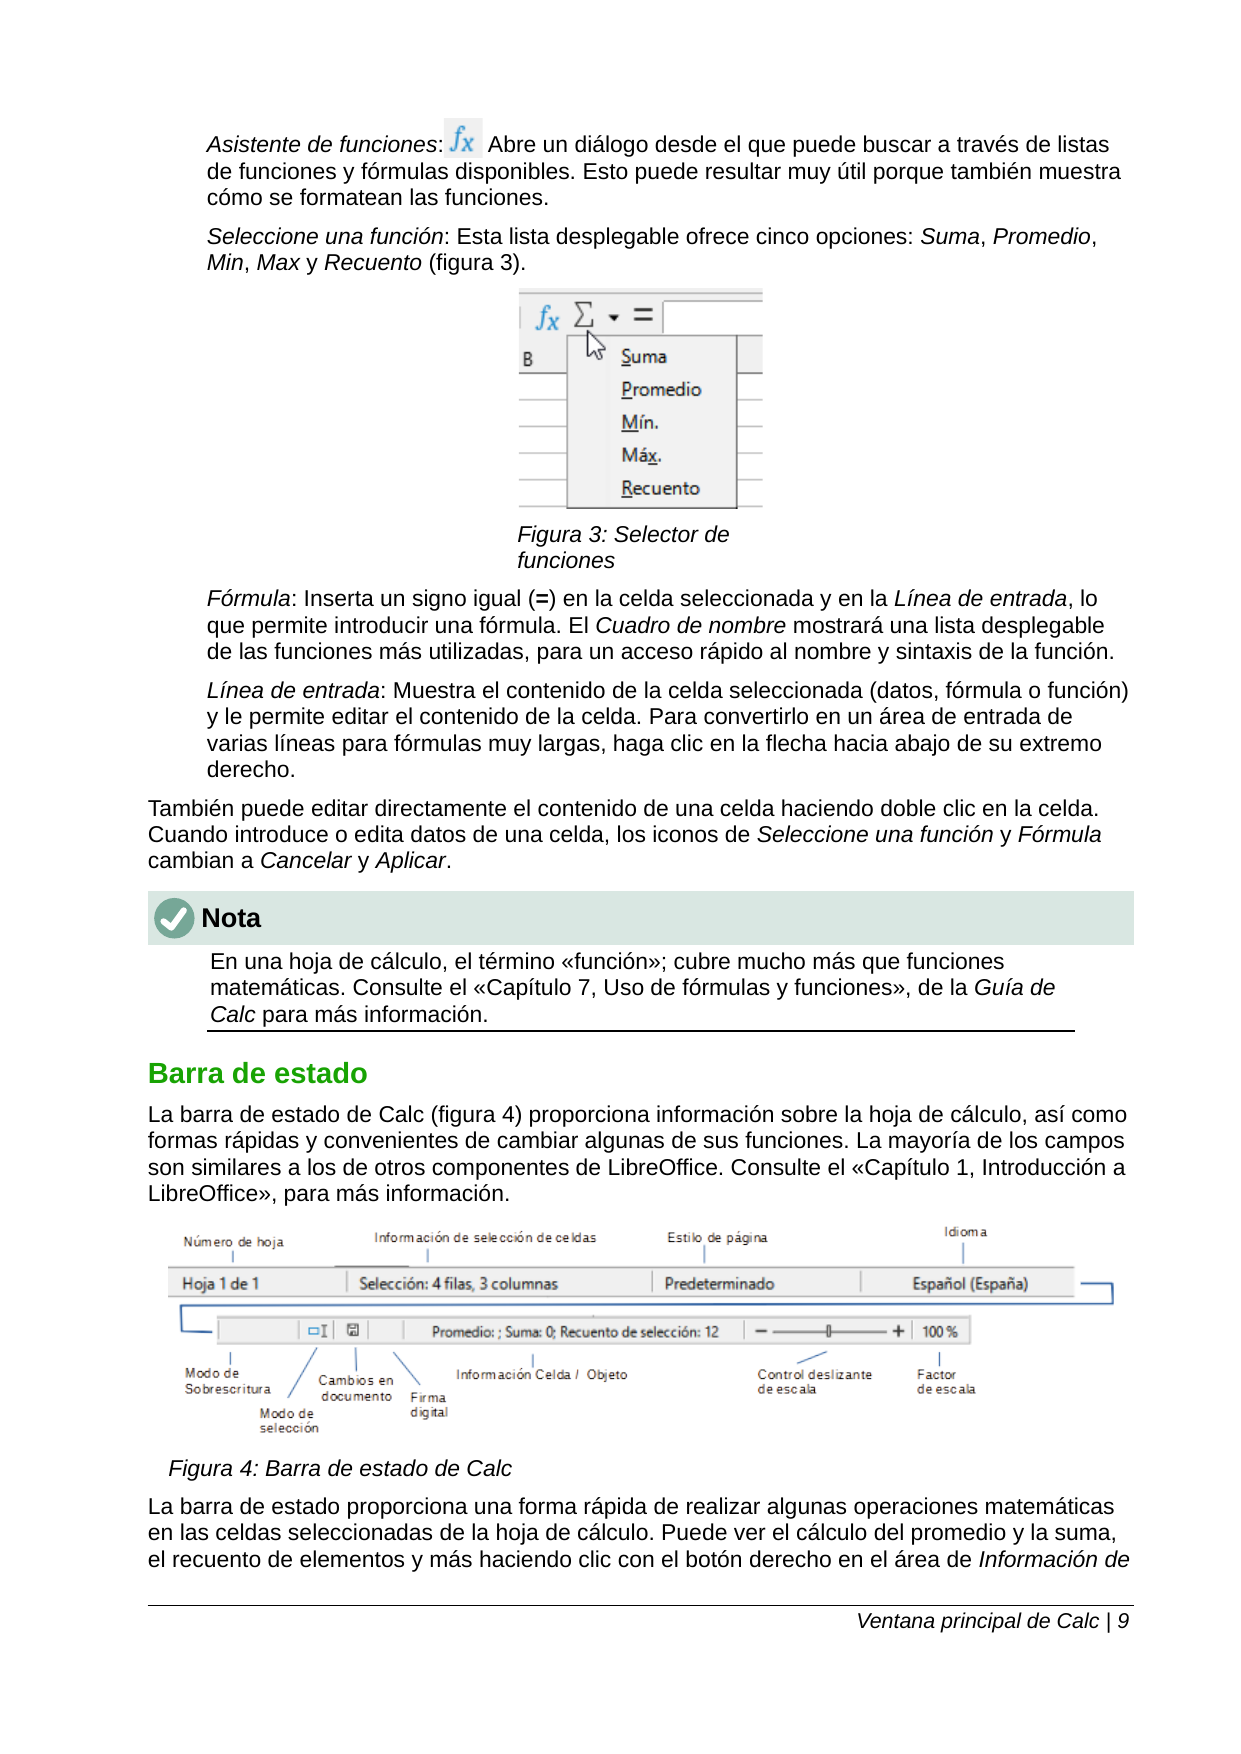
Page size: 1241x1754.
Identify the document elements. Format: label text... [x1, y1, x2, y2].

text Seleccione una función: Esta lista desplegable ofrece cinco opciones: Suma, Promedio, Min, Max y Recuento (figura 3). [207, 223, 1134, 276]
text Fórmula: Inserta un signo igual (=) en la celda seleccionada y en la Línea de entrada, lo que permite introducir una fórmula. El Cuadro de nombre mostrará una lista desplegable de las funciones más utilizadas, para un acceso rápido al nombre y sintaxis de la función. [207, 585, 1134, 664]
text La barra de estado proporciona una forma rápida de realizar algunas operaciones matemáticas en las celdas seleccionadas de la hoja de cálculo. Puede ver el cálculo del promedio y la suma, el recuento de elementos y más haciendo clic con el botón derecho en el área de Información de [148, 1493, 1134, 1572]
text Figura 3: Selector de funciones [517, 521, 764, 573]
subtitle Barra de estado [148, 1056, 1134, 1089]
picture [168, 1218, 1114, 1443]
text Línea de entrada: Muestra el contenido de la celda seleccionada (datos, fórmula o función) y le permite editar el contenido de la celda. Para convertirlo en un área de entrada de varias líneas para fórmulas muy largas, haga clic en la flecha hacia abajo de su extremo derecho. [207, 677, 1134, 782]
text En una hoja de cálculo, el término «función»; cubre mucho más que funciones matemáticas. Consulte el «Capítulo 7, Uso de fórmulas y funciones», de la Guía de Calc para más información. [207, 945, 1075, 1030]
text Figura 4: Barra de estado de Calc [168, 1455, 1113, 1481]
text También puede editar directamente el contenido de una celda haciendo doble clic en la celda. Cuando introduce o edita datos de una celda, los iconos de Seleccione una función y Fórmula cambian a Cancelar y Aplicar. [148, 795, 1134, 874]
text Asistente de funciones: Abre un diálogo desde el que puede buscar a través de listas de funciones y fórmulas disponibles. Esto puede resultar muy útil porque también muestra cómo se formatean las funciones. [207, 118, 1134, 211]
picture [518, 288, 763, 509]
subtitle Nota [148, 891, 1134, 945]
picture [443, 118, 483, 158]
text La barra de estado de Calc (figura 4) proporciona información sobre la hoja de cálculo, así como formas rápidas y convenientes de cambiar algunas de sus funciones. La mayoría de los campos son similares a los de otros componentes de LibreOffice. Consulte el «Capítulo 1, Introducción a LibreOffice», para más información. [148, 1101, 1134, 1206]
